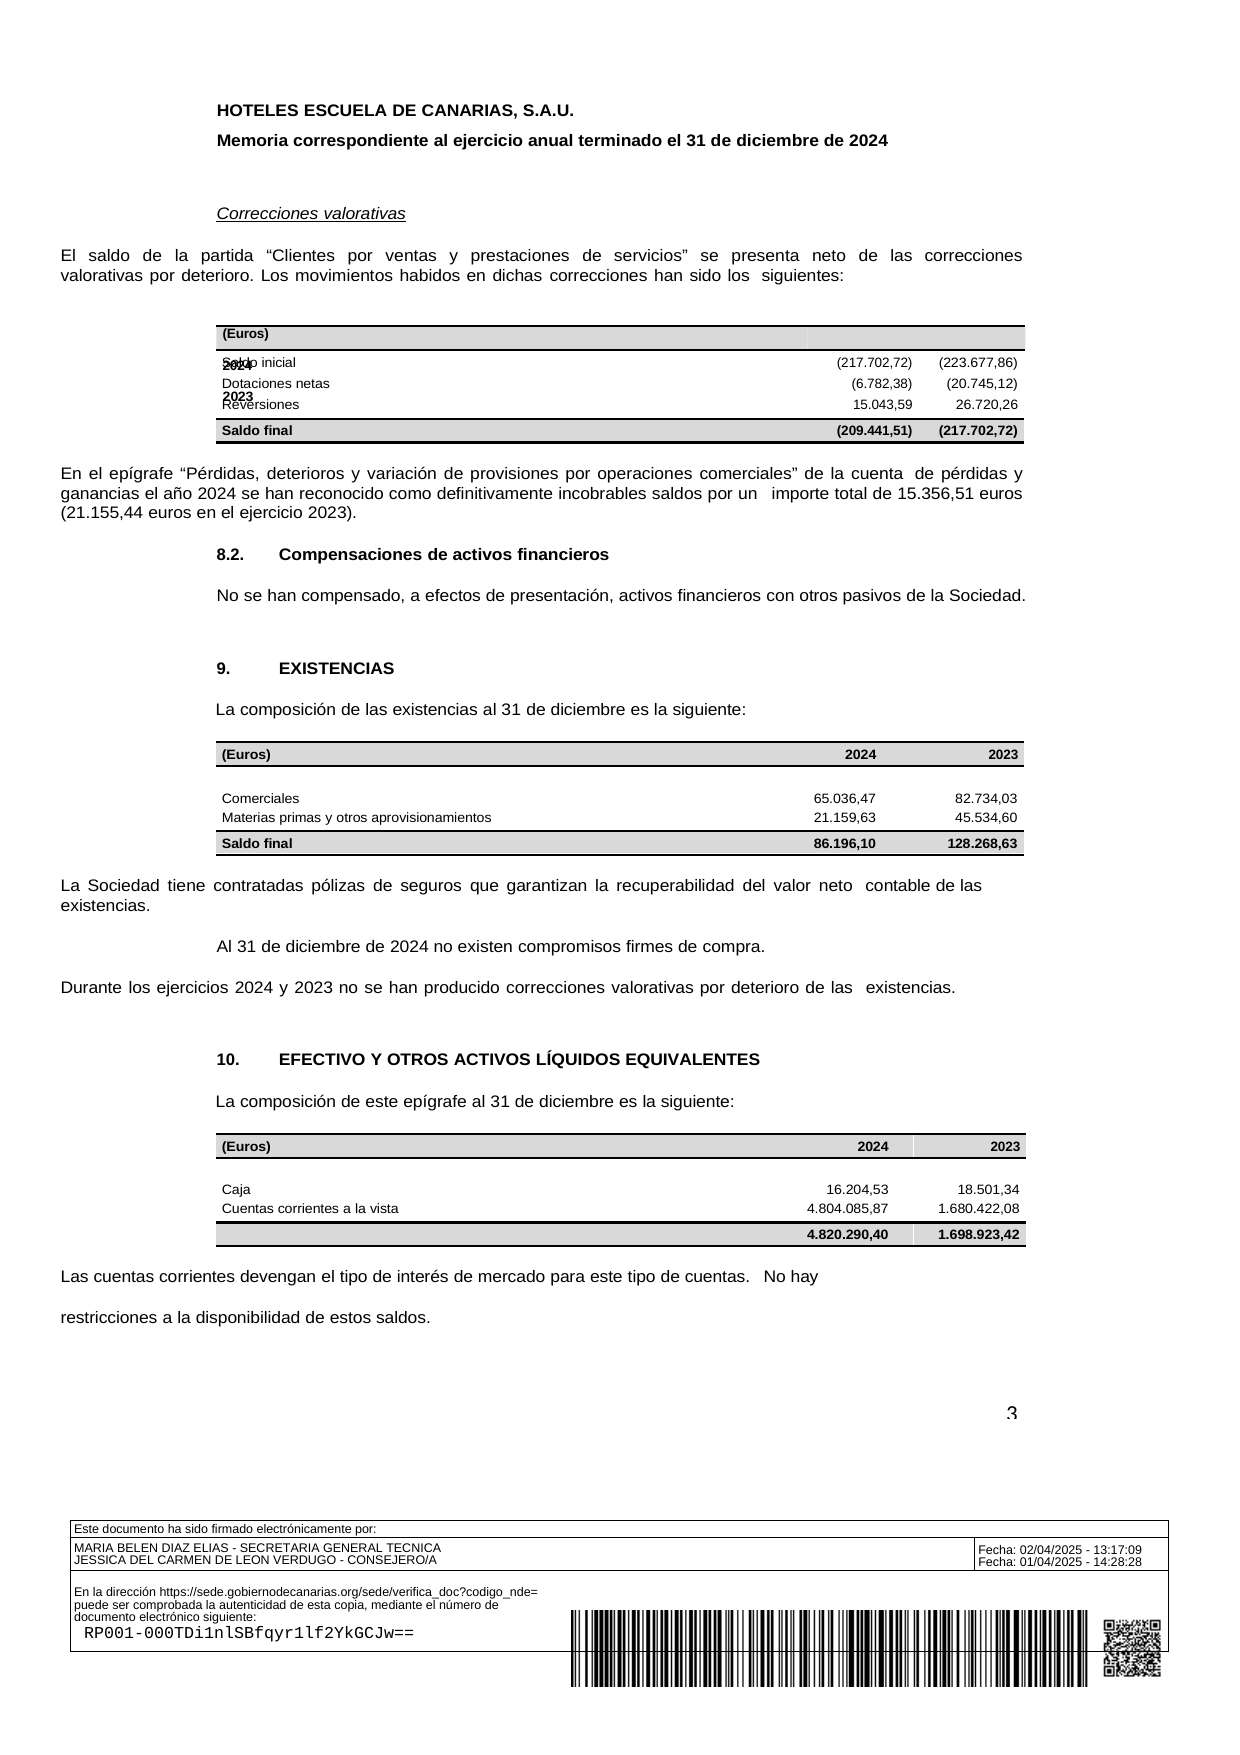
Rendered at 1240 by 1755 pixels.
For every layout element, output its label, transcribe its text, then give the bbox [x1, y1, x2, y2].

table_header (217.702,72) [581, 351, 925, 373]
table_cell Cuentas corrientes a la vista [216, 1199, 773, 1221]
table_header La composición de este epígrafe al 31 de diciembre es la siguiente: [216, 1083, 773, 1133]
table_header Este documento ha sido firmado electrónicamente por: [71, 1521, 1168, 1537]
table_cell (6.782,38) [581, 373, 925, 394]
table_cell Saldo final [216, 420, 581, 441]
text Al 31 de diciembre de 2024 no existen compromisos firmes de compra. [216, 936, 1179, 956]
table_cell Materias primas y otros aprovisionamientos [216, 807, 783, 830]
table_cell 1.698.923,42 [914, 1224, 1026, 1245]
text El saldo de la partida “Clientes por ventas y prestaciones de servicios” se presenta neto de las correcciones valorativas por deterioro. Los movimientos habidos en dichas correcciones han sido los siguientes: [60, 245, 1023, 284]
table_cell 4.820.290,40 [773, 1224, 913, 1245]
table_cell (209.441,51) [581, 420, 925, 441]
table_header (223.677,86) [925, 351, 1024, 373]
table_header [773, 1083, 1026, 1133]
table_cell (217.702,72) [925, 420, 1024, 441]
table_cell Caja [216, 1159, 773, 1199]
text No se han compensado, a efectos de presentación, activos financieros con otros pasivos de la Sociedad. [216, 586, 1179, 605]
table_cell 65.036,47 [783, 767, 912, 807]
table_cell 4.804.085,87 [773, 1199, 913, 1221]
table_cell MARIA BELEN DIAZ ELIAS - SECRETARIA GENERAL TECNICA JESSICA DEL CARMEN DE LEON VERDUGO - CONSEJERO/A [71, 1538, 974, 1570]
table_cell 45.534,60 [912, 807, 1024, 830]
text En el epígrafe “Pérdidas, deterioros y variación de provisiones por operaciones comerciales” de la cuenta de pérdidas y ganancias el año 2024 se han reconocido como definitivamente incobrables saldos por un importe total de 15.356,51 euros (21.155,44 euros en el ejercicio 2023). [60, 463, 1023, 522]
table_cell 2024 [773, 1135, 913, 1157]
table_cell 2023 [912, 743, 1024, 765]
table_cell 2024 [783, 743, 912, 765]
table_cell 128.268,63 [912, 832, 1024, 853]
text Las cuentas corrientes devengan el tipo de interés de mercado para este tipo de cuentas. No hay restricciones a la disponibilidad de estos saldos. [60, 1267, 918, 1327]
table_cell Fecha: 02/04/2025 - 13:17:09 Fecha: 01/04/2025 - 14:28:28 [975, 1538, 1168, 1570]
table_header [783, 691, 1024, 741]
table_cell 26.720,26 [925, 395, 1024, 417]
table_cell 15.043,59 [581, 395, 925, 417]
table_cell 18.501,34 [914, 1159, 1026, 1199]
table_cell 21.159,63 [783, 807, 912, 830]
list EXISTENCIAS [216, 658, 1179, 678]
table_header Saldo inicial [216, 351, 581, 373]
list EFECTIVO Y OTROS ACTIVOS LÍQUIDOS EQUIVALENTES [216, 1050, 1179, 1069]
table_cell (Euros) [216, 1135, 773, 1157]
table_cell (Euros) [216, 743, 783, 765]
text Correcciones valorativas [216, 204, 1179, 223]
table_cell [216, 1224, 773, 1245]
table_cell Comerciales [216, 767, 783, 807]
table_cell En la dirección https://sede.gobiernodecanarias.org/sede/verifica_doc?codigo_nde= puede ser comprobada la autenticidad de esta copia, mediante el número de documento electrónico siguiente: RP001-000TDi1nlSBfqyr1lf2YkGCJw== [71, 1571, 1168, 1651]
table_header La composición de las existencias al 31 de diciembre es la siguiente: [216, 691, 783, 741]
table_cell (20.745,12) [925, 373, 1024, 394]
table_cell 2023 [914, 1135, 1026, 1157]
table_cell Reversiones [216, 395, 581, 417]
table_cell 86.196,10 [783, 832, 912, 853]
text Durante los ejercicios 2024 y 2023 no se han producido correcciones valorativas por deterioro de las existencias. [60, 978, 1016, 997]
list Compensaciones de activos financieros [216, 544, 1179, 563]
table_cell Saldo final [216, 832, 783, 853]
text La Sociedad tiene contratadas pólizas de seguros que garantizan la recuperabilidad del valor neto contable de las existencias. [60, 875, 1016, 914]
table_cell 16.204,53 [773, 1159, 913, 1199]
table_cell 1.680.422,08 [914, 1199, 1026, 1221]
table_cell Dotaciones netas [216, 373, 581, 394]
table_cell 82.734,03 [912, 767, 1024, 807]
